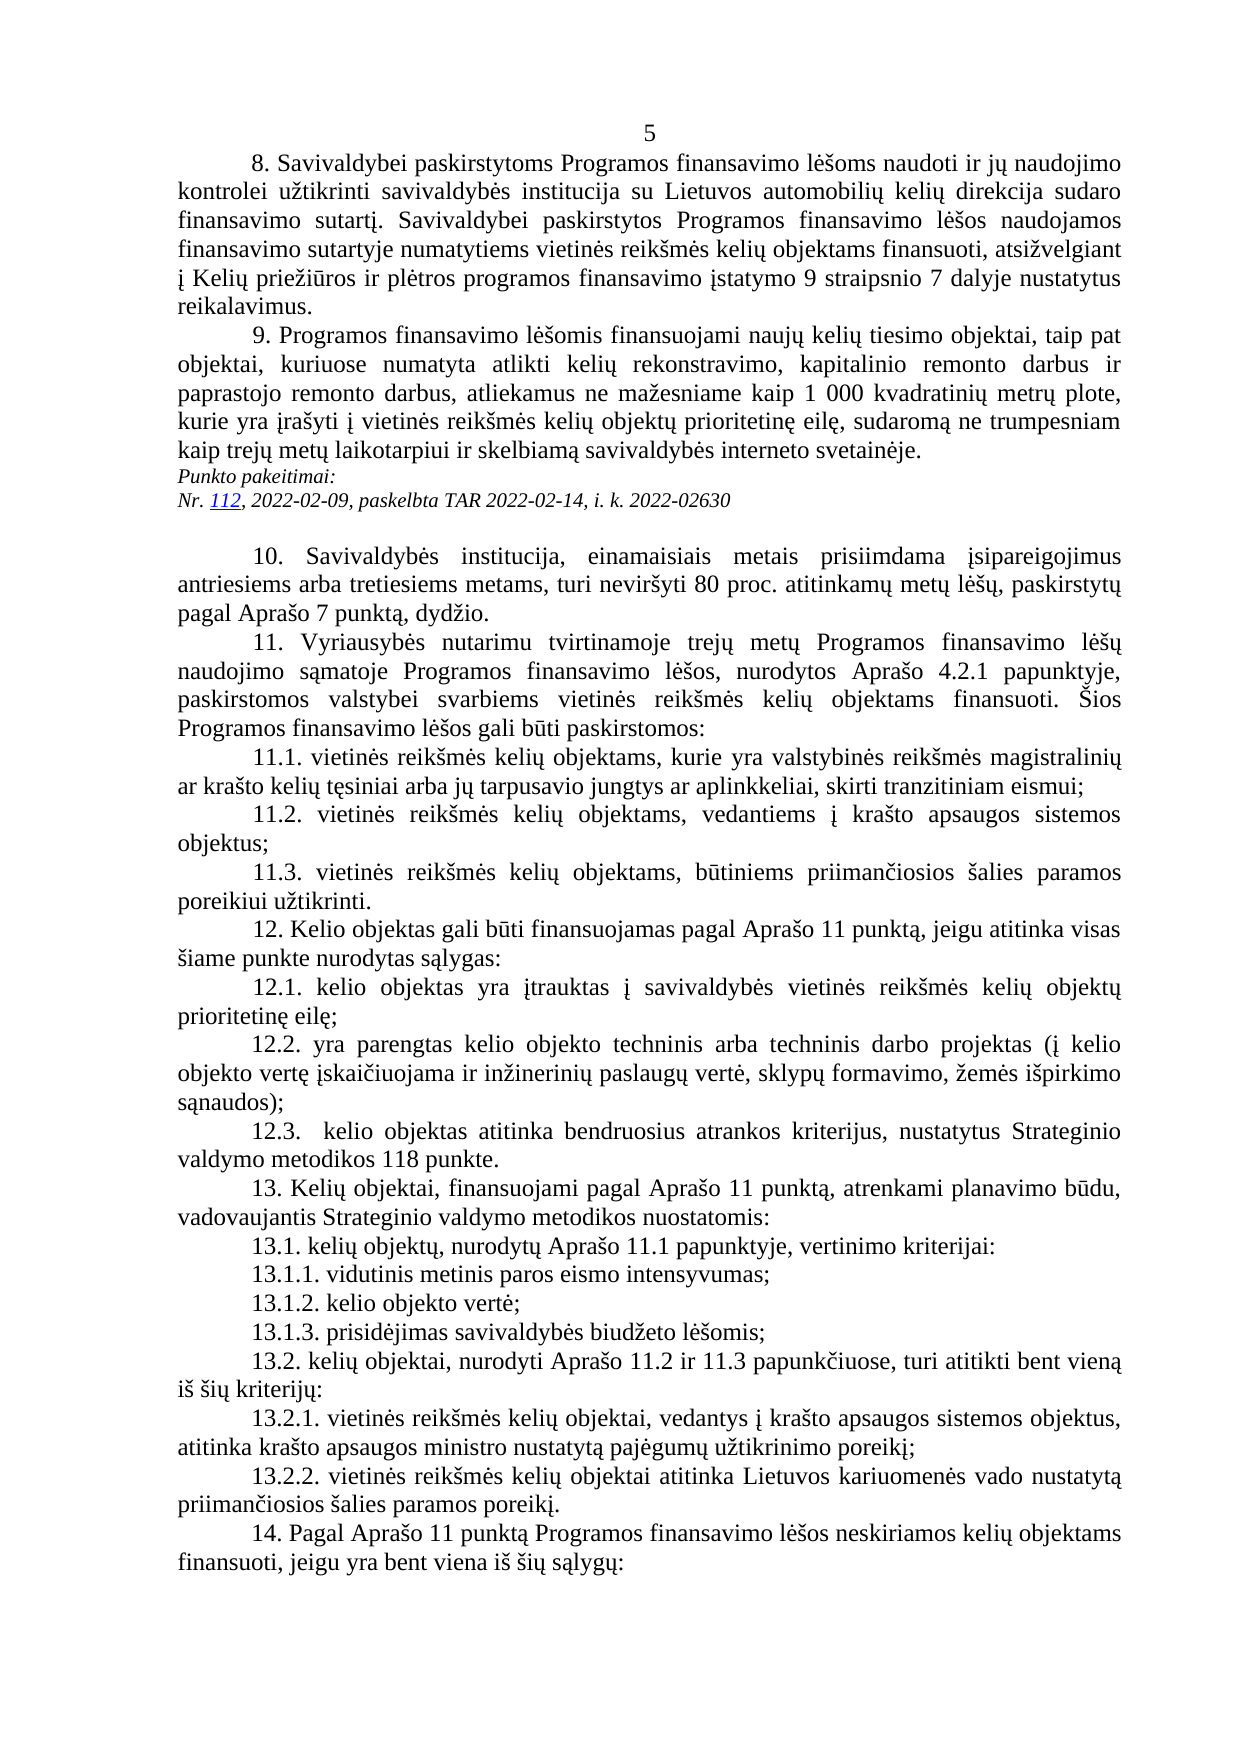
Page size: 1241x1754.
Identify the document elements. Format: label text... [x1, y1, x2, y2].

text 9. Programos finansavimo lėšomis finansuojami naujų kelių tiesimo objektai, taip pat objektai, kuriuose numatyta atlikti kelių rekonstravimo, kapitalinio remonto darbus ir paprastojo remonto darbus, atliekamus ne mažesniame kaip 1 000 kvadratinių metrų plote, kurie yra įrašyti į vietinės reikšmės kelių objektų prioritetinę eilę, sudaromą ne trumpesniam kaip trejų metų laikotarpiui ir skelbiamą savivaldybės interneto svetainėje. [177, 320, 1122, 464]
text 8. Savivaldybei paskirstytoms Programos finansavimo lėšoms naudoti ir jų naudojimo kontrolei užtikrinti savivaldybės institucija su Lietuvos automobilių kelių direkcija sudaro finansavimo sutartį. Savivaldybei paskirstytos Programos finansavimo lėšos naudojamos finansavimo sutartyje numatytiems vietinės reikšmės kelių objektams finansuoti, atsižvelgiant į Kelių priežiūros ir plėtros programos finansavimo įstatymo 9 straipsnio 7 dalyje nustatytus reikalavimus. [177, 148, 1122, 320]
text 12.3. kelio objektas atitinka bendruosius atrankos kriterijus, nustatytus Strateginio valdymo metodikos 118 punkte. [177, 1116, 1122, 1173]
text 13. Kelių objektai, finansuojami pagal Aprašo 11 punktą, atrenkami planavimo būdu, vadovaujantis Strateginio valdymo metodikos nuostatomis: [177, 1173, 1122, 1231]
text 13.2. kelių objektai, nurodyti Aprašo 11.2 ir 11.3 papunkčiuose, turi atitikti bent vieną iš šių kriterijų: [177, 1346, 1122, 1403]
text 12.1. kelio objektas yra įtrauktas į savivaldybės vietinės reikšmės kelių objektų prioritetinę eilę; [177, 972, 1122, 1029]
text Nr. 112, 2022-02-09, paskelbta TAR 2022-02-14, i. k. 2022-02630 [177, 488, 1122, 512]
text 13.1. kelių objektų, nurodytų Aprašo 11.1 papunktyje, vertinimo kriterijai: [177, 1231, 1122, 1259]
text 11.2. vietinės reikšmės kelių objektams, vedantiems į krašto apsaugos sistemos objektus; [177, 799, 1122, 857]
text 10. Savivaldybės institucija, einamaisiais metais prisiimdama įsipareigojimus antriesiems arba tretiesiems metams, turi neviršyti 80 proc. atitinkamų metų lėšų, paskirstytų pagal Aprašo 7 punktą, dydžio. [177, 541, 1122, 627]
text 13.1.2. kelio objekto vertė; [177, 1288, 1122, 1317]
text 13.1.1. vidutinis metinis paros eismo intensyvumas; [177, 1259, 1122, 1288]
text 14. Pagal Aprašo 11 punktą Programos finansavimo lėšos neskiriamos kelių objektams finansuoti, jeigu yra bent viena iš šių sąlygų: [177, 1518, 1122, 1576]
text 12. Kelio objektas gali būti finansuojamas pagal Aprašo 11 punktą, jeigu atitinka visas šiame punkte nurodytas sąlygas: [177, 914, 1122, 972]
text 13.2.1. vietinės reikšmės kelių objektai, vedantys į krašto apsaugos sistemos objektus, atitinka krašto apsaugos ministro nustatytą pajėgumų užtikrinimo poreikį; [177, 1403, 1122, 1461]
text 12.2. yra parengtas kelio objekto techninis arba techninis darbo projektas (į kelio objekto vertę įskaičiuojama ir inžinerinių paslaugų vertė, sklypų formavimo, žemės išpirkimo sąnaudos); [177, 1029, 1122, 1116]
text 13.2.2. vietinės reikšmės kelių objektai atitinka Lietuvos kariuomenės vado nustatytą priimančiosios šalies paramos poreikį. [177, 1461, 1122, 1518]
text 11.3. vietinės reikšmės kelių objektams, būtiniems priimančiosios šalies paramos poreikiui užtikrinti. [177, 857, 1122, 914]
text 11.1. vietinės reikšmės kelių objektams, kurie yra valstybinės reikšmės magistralinių ar krašto kelių tęsiniai arba jų tarpusavio jungtys ar aplinkkeliai, skirti tranzitiniam eismui; [177, 742, 1122, 799]
text 13.1.3. prisidėjimas savivaldybės biudžeto lėšomis; [177, 1317, 1122, 1346]
text 11. Vyriausybės nutarimu tvirtinamoje trejų metų Programos finansavimo lėšų naudojimo sąmatoje Programos finansavimo lėšos, nurodytos Aprašo 4.2.1 papunktyje, paskirstomos valstybei svarbiems vietinės reikšmės kelių objektams finansuoti. Šios Programos finansavimo lėšos gali būti paskirstomos: [177, 627, 1122, 742]
text Punkto pakeitimai: [177, 464, 1122, 488]
